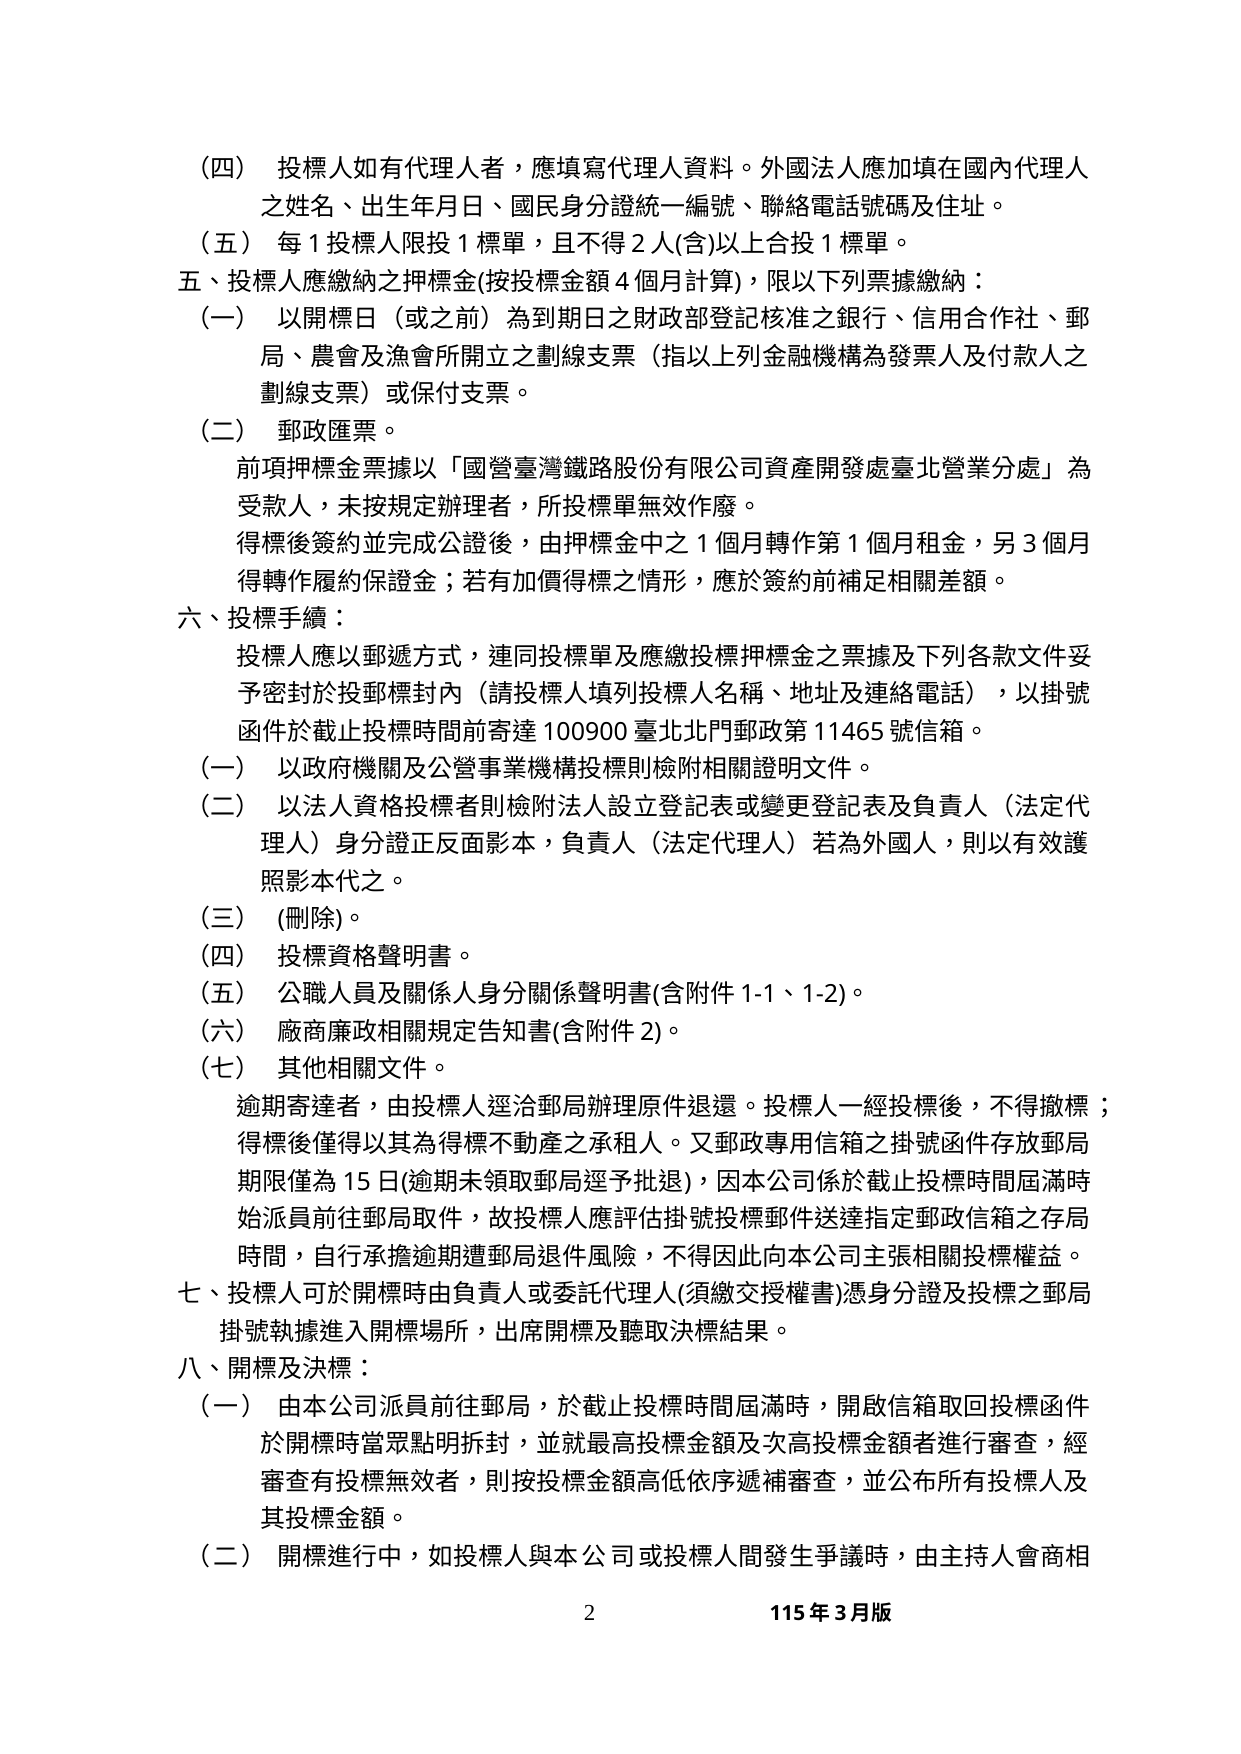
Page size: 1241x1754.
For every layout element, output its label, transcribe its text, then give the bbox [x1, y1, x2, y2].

list 郵政匯票。 [185, 410, 1090, 448]
list 以政府機關及公營事業機構投標則檢附相關證明文件。 [185, 748, 1090, 785]
list 其他相關文件。 [185, 1048, 1090, 1085]
text 六、投標手續： [177, 598, 1092, 635]
list 公職人員及關係人身分關係聲明書(含附件1-1、1-2)。 [185, 973, 1090, 1010]
text 八、開標及決標： [177, 1348, 1092, 1385]
text 七、投標人可於開標時由負責人或委託代理人(須繳交授權書)憑身分證及投標之郵局掛號執據進入開標場所，出席開標及聽取決標結果。 [177, 1273, 1092, 1348]
list (刪除)。 [185, 898, 1090, 935]
list 每1投標人限投1標單，且不得2人(含)以上合投1標單。 [185, 223, 1090, 260]
text 得標後簽約並完成公證後，由押標金中之1個月轉作第1個月租金，另3個月得轉作履約保證金；若有加價得標之情形，應於簽約前補足相關差額。 [236, 523, 1092, 598]
text 投標人應以郵遞方式，連同投標單及應繳投標押標金之票據及下列各款文件妥予密封於投郵標封內（請投標人填列投標人名稱、地址及連絡電話），以掛號函件於截止投標時間前寄達100900臺北北門郵政第11465號信箱。 [236, 635, 1092, 748]
text 逾期寄達者，由投標人逕洽郵局辦理原件退還。投標人一經投標後，不得撤標；得標後僅得以其為得標不動產之承租人。又郵政專用信箱之掛號函件存放郵局期限僅為15日(逾期未領取郵局逕予批退)，因本公司係於截止投標時間屆滿時始派員前往郵局取件，故投標人應評估掛號投標郵件送達指定郵政信箱之存局時間，自行承擔逾期遭郵局退件風險，不得因此向本公司主張相關投標權益。 [236, 1085, 1092, 1273]
text 五、投標人應繳納之押標金(按投標金額4個月計算)，限以下列票據繳納： [177, 260, 1092, 298]
list 開標進行中，如投標人與本公司或投標人間發生爭議時，由主持人會商相 [185, 1535, 1090, 1573]
list 投標資格聲明書。 [185, 935, 1090, 973]
list 以法人資格投標者則檢附法人設立登記表或變更登記表及負責人（法定代理人）身分證正反面影本，負責人（法定代理人）若為外國人，則以有效護照影本代之。 [185, 785, 1090, 898]
list 廠商廉政相關規定告知書(含附件2)。 [185, 1010, 1090, 1048]
list 以開標日（或之前）為到期日之財政部登記核准之銀行、信用合作社、郵局、農會及漁會所開立之劃線支票（指以上列金融機構為發票人及付款人之劃線支票）或保付支票。 [185, 298, 1090, 410]
list 投標人如有代理人者，應填寫代理人資料。外國法人應加填在國內代理人之姓名、出生年月日、國民身分證統一編號、聯絡電話號碼及住址。 [185, 148, 1090, 223]
text 前項押標金票據以「國營臺灣鐵路股份有限公司資產開發處臺北營業分處」為受款人，未按規定辦理者，所投標單無效作廢。 [236, 448, 1092, 523]
list 由本公司派員前往郵局，於截止投標時間屆滿時，開啟信箱取回投標函件，於開標時當眾點明拆封，並就最高投標金額及次高投標金額者進行審查，經審查有投標無效者，則按投標金額高低依序遞補審查，並公布所有投標人及其投標金額。 [185, 1385, 1090, 1535]
